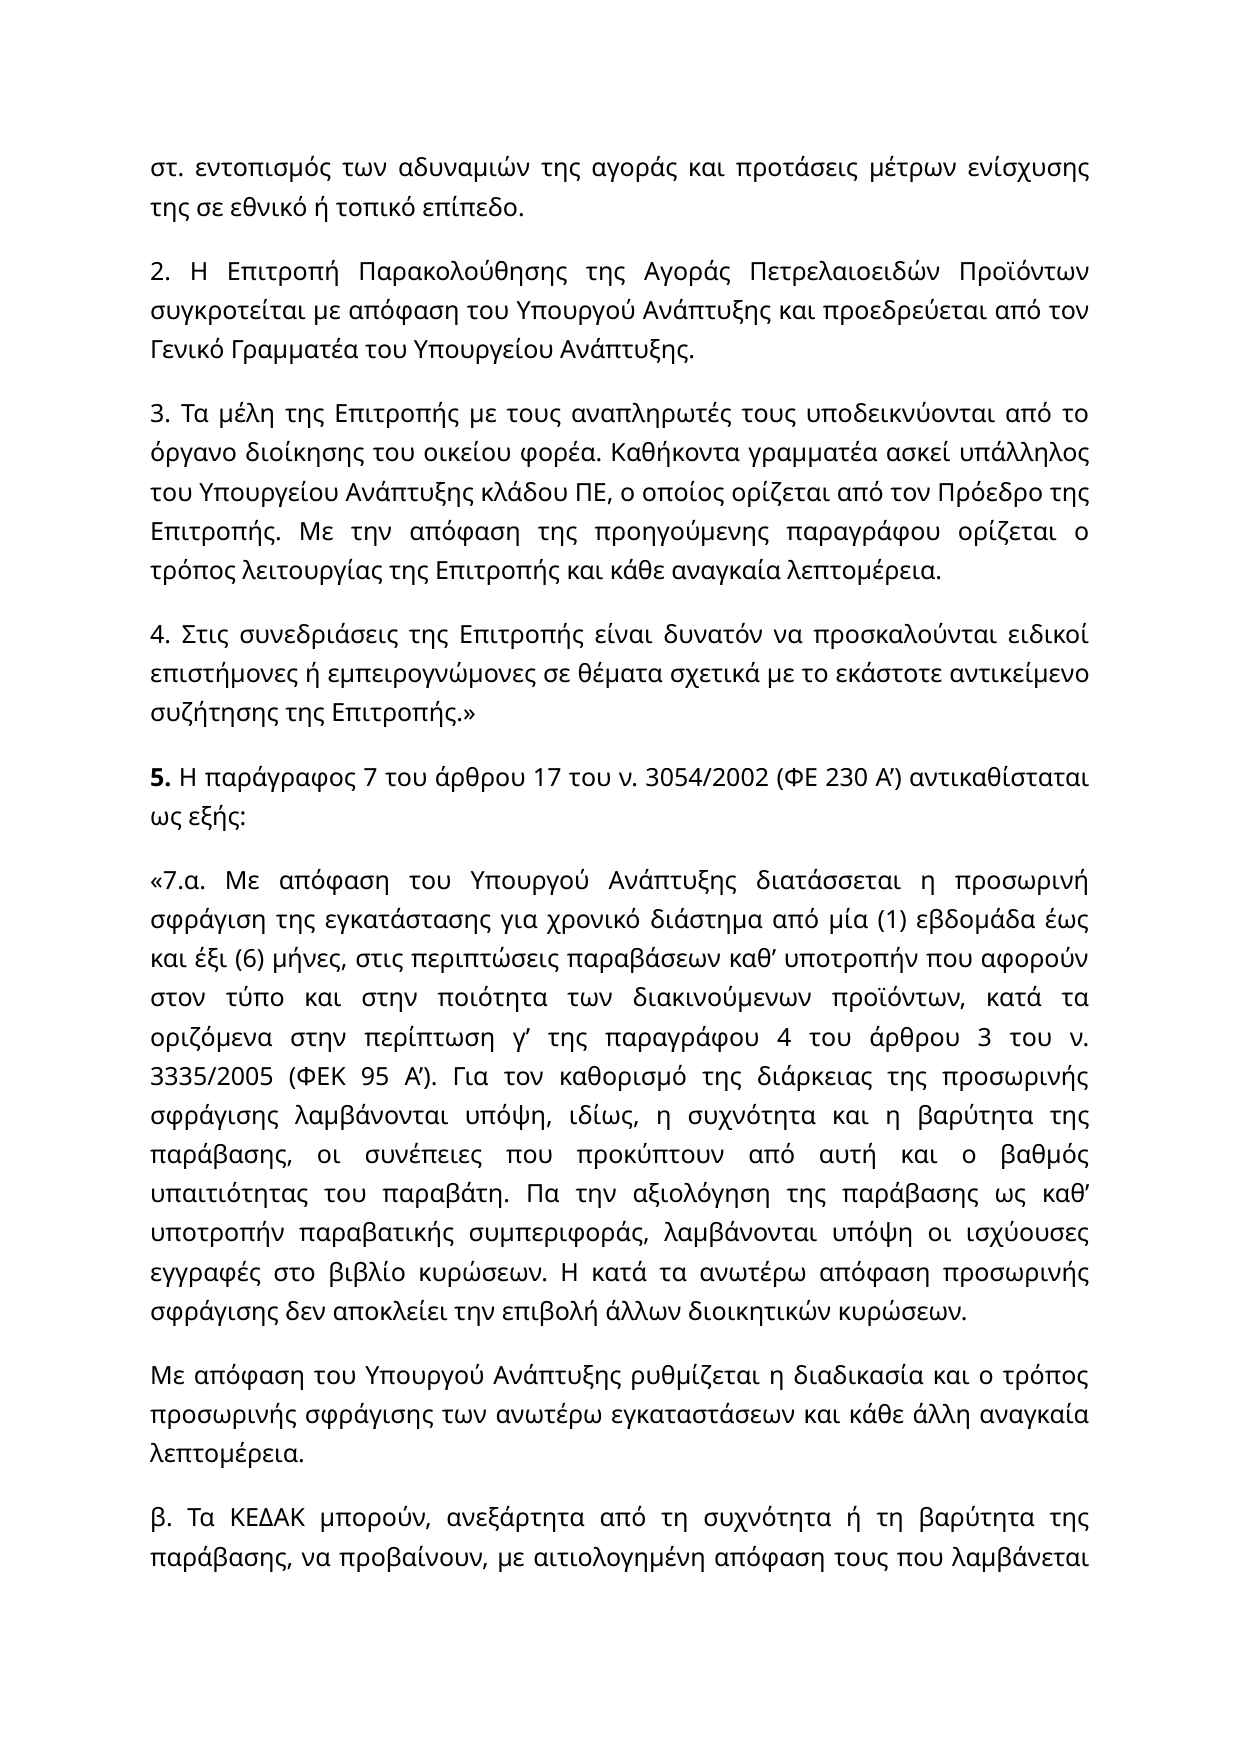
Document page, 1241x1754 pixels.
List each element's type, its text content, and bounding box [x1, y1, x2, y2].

text στ. εντοπισμός των αδυναμιών της αγοράς και προτάσεις μέτρων ενίσχυσης της σε εθνικό ή τοπικό επίπεδο. [150, 150, 1090, 223]
text 3. Τα μέλη της Επιτροπής με τους αναπληρωτές τους υποδεικνύονται από το όργανο διοίκησης του οικείου φορέα. Καθήκοντα γραμματέα ασκεί υπάλληλος του Υπουργείου Ανάπτυξης κλάδου ΠΕ, ο οποίος ορίζεται από τον Πρόεδρο της Επιτροπής. Με την απόφαση της προηγούμενης παραγράφου ορίζεται ο τρόπος λειτουργίας της Επιτροπής και κάθε αναγκαία λεπτομέρεια. [150, 396, 1090, 587]
text 5. Η παράγραφος 7 του άρθρου 17 του ν. 3054/2002 (ΦΕ 230 Α’) αντικαθίσταται ως εξής: [150, 759, 1090, 832]
text Με απόφαση του Υπουργού Ανάπτυξης ρυθμίζεται η διαδικασία και ο τρόπος προσωρινής σφράγισης των ανωτέρω εγκαταστάσεων και κάθε άλλη αναγκαία λεπτομέρεια. [150, 1357, 1090, 1470]
text 2. Η Επιτροπή Παρακολούθησης της Αγοράς Πετρελαιοειδών Προϊόντων συγκροτείται με απόφαση του Υπουργού Ανάπτυξης και προεδρεύεται από τον Γενικό Γραμματέα του Υπουργείου Ανάπτυξης. [150, 253, 1090, 366]
text «7.α. Με απόφαση του Υπουργού Ανάπτυξης διατάσσεται η προσωρινή σφράγιση της εγκατάστασης για χρονικό διάστημα από μία (1) εβδομάδα έως και έξι (6) μήνες, στις περιπτώσεις παραβάσεων καθ’ υποτροπήν που αφορούν στον τύπο και στην ποιότητα των διακινούμενων προϊόντων, κατά τα οριζόμενα στην περίπτωση γ’ της παραγράφου 4 του άρθρου 3 του ν. 3335/2005 (ΦΕΚ 95 Α’). Για τον καθορισμό της διάρκειας της προσωρινής σφράγισης λαμβάνονται υπόψη, ιδίως, η συχνότητα και η βαρύτητα της παράβασης, οι συνέπειες που προκύπτουν από αυτή και ο βαθμός υπαιτιότητας του παραβάτη. Πα την αξιολόγηση της παράβασης ως καθ’ υποτροπήν παραβατικής συμπεριφοράς, λαμβάνονται υπόψη οι ισχύουσες εγγραφές στο βιβλίο κυρώσεων. Η κατά τα ανωτέρω απόφαση προσωρινής σφράγισης δεν αποκλείει την επιβολή άλλων διοικητικών κυρώσεων. [150, 862, 1090, 1327]
text β. Τα ΚΕΔΑΚ μπορούν, ανεξάρτητα από τη συχνότητα ή τη βαρύτητα της παράβασης, να προβαίνουν, με αιτιολογημένη απόφαση τους που λαμβάνεται [150, 1500, 1090, 1573]
text 4. Στις συνεδριάσεις της Επιτροπής είναι δυνατόν να προσκαλούνται ειδικοί επιστήμονες ή εμπειρογνώμονες σε θέματα σχετικά με το εκάστοτε αντικείμενο συζήτησης της Επιτροπής.» [150, 617, 1090, 729]
